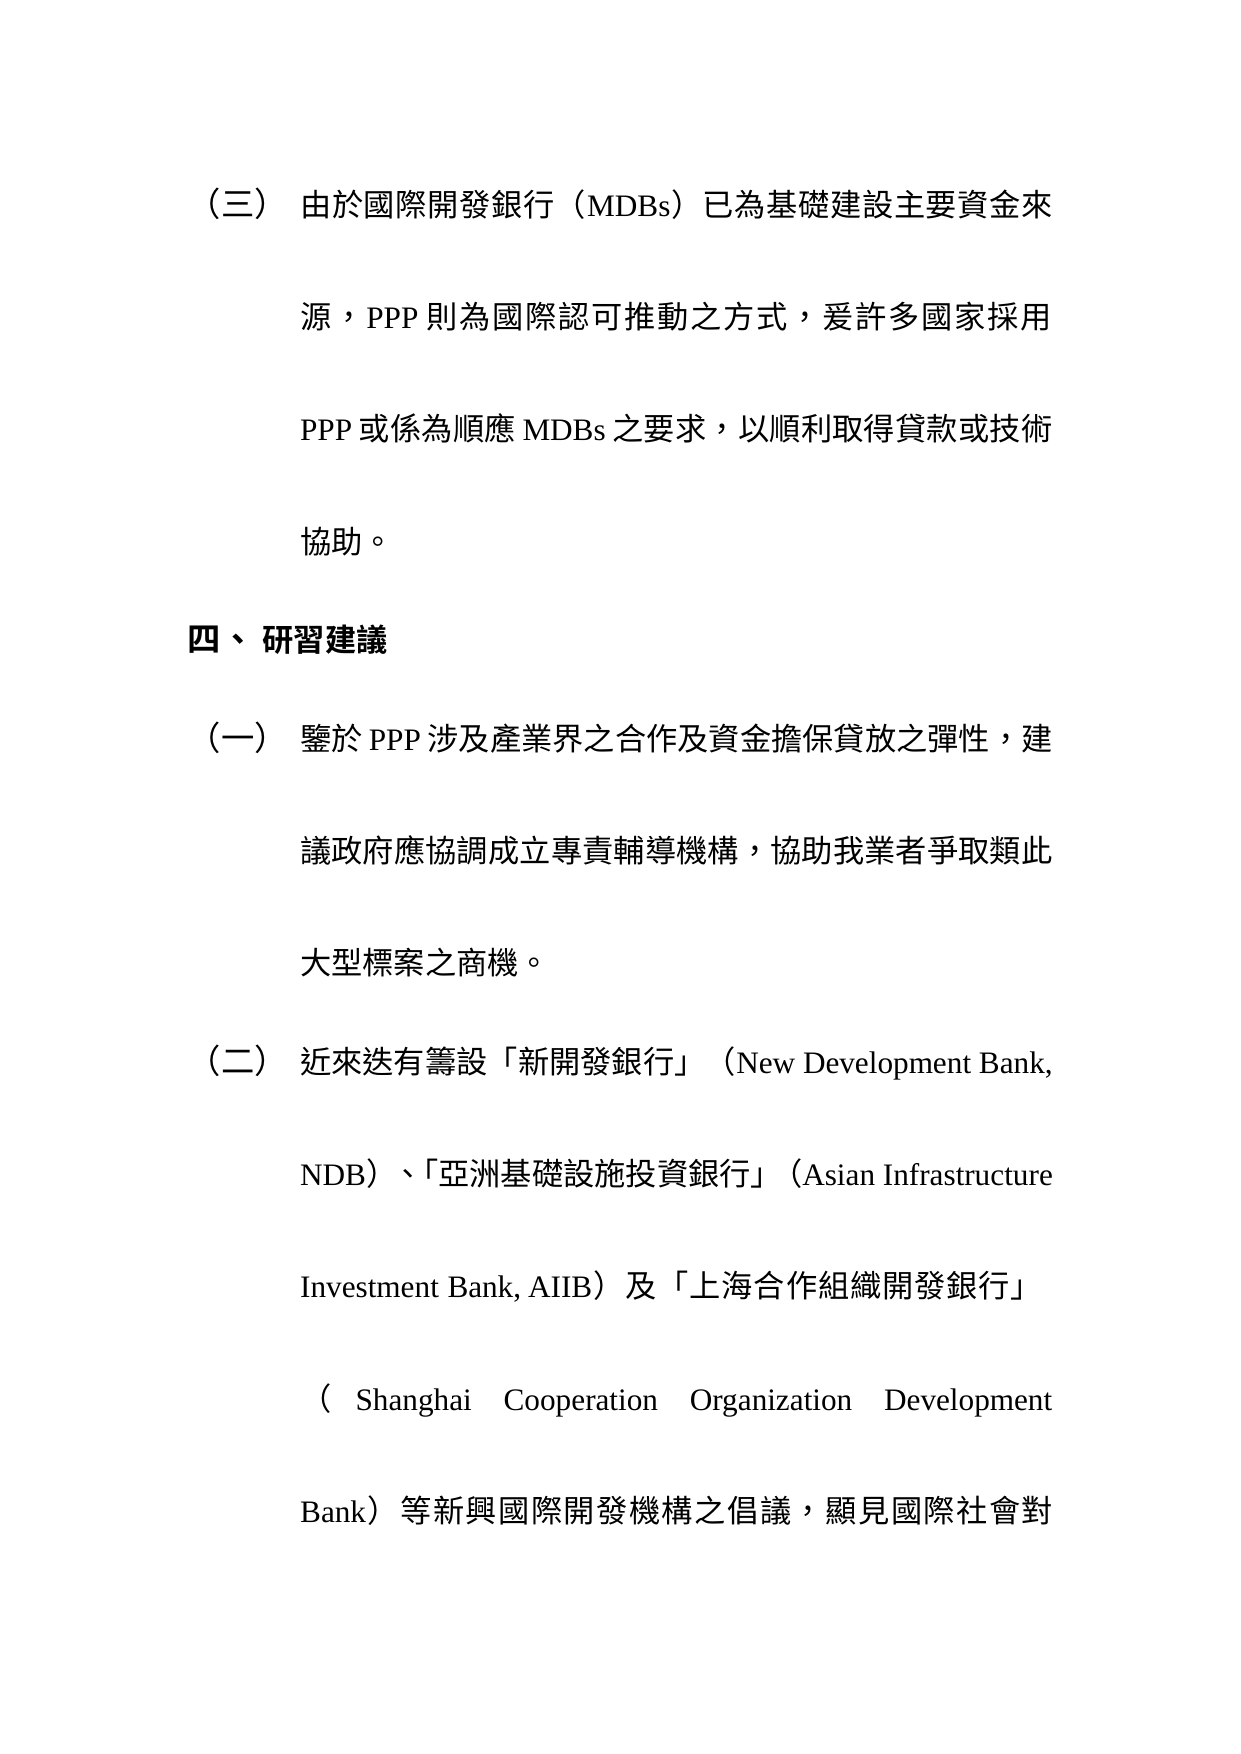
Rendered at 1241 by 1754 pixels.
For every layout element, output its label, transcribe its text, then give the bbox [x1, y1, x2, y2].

list 研習建議 [187, 599, 1053, 674]
list 鑒於PPP涉及產業界之合作及資金擔保貸放之彈性，建議政府應協調成立專責輔導機構，協助我業者爭取類此大型標案之商機。 [187, 699, 1053, 999]
list 近來迭有籌設「新開發銀行」（New Development Bank, NDB）、「亞洲基礎設施投資銀行」（Asian Infrastructure Investment Bank, AIIB）及「上海合作組織開發銀行」（Shanghai Cooperation Organization Development Bank）等新興國際開發機構之倡議，顯見國際社會對 [187, 1021, 1053, 1546]
list 由於國際開發銀行（MDBs）已為基礎建設主要資金來源，PPP則為國際認可推動之方式，爰許多國家採用PPP或係為順應MDBs之要求，以順利取得貸款或技術協助。 [187, 164, 1053, 577]
